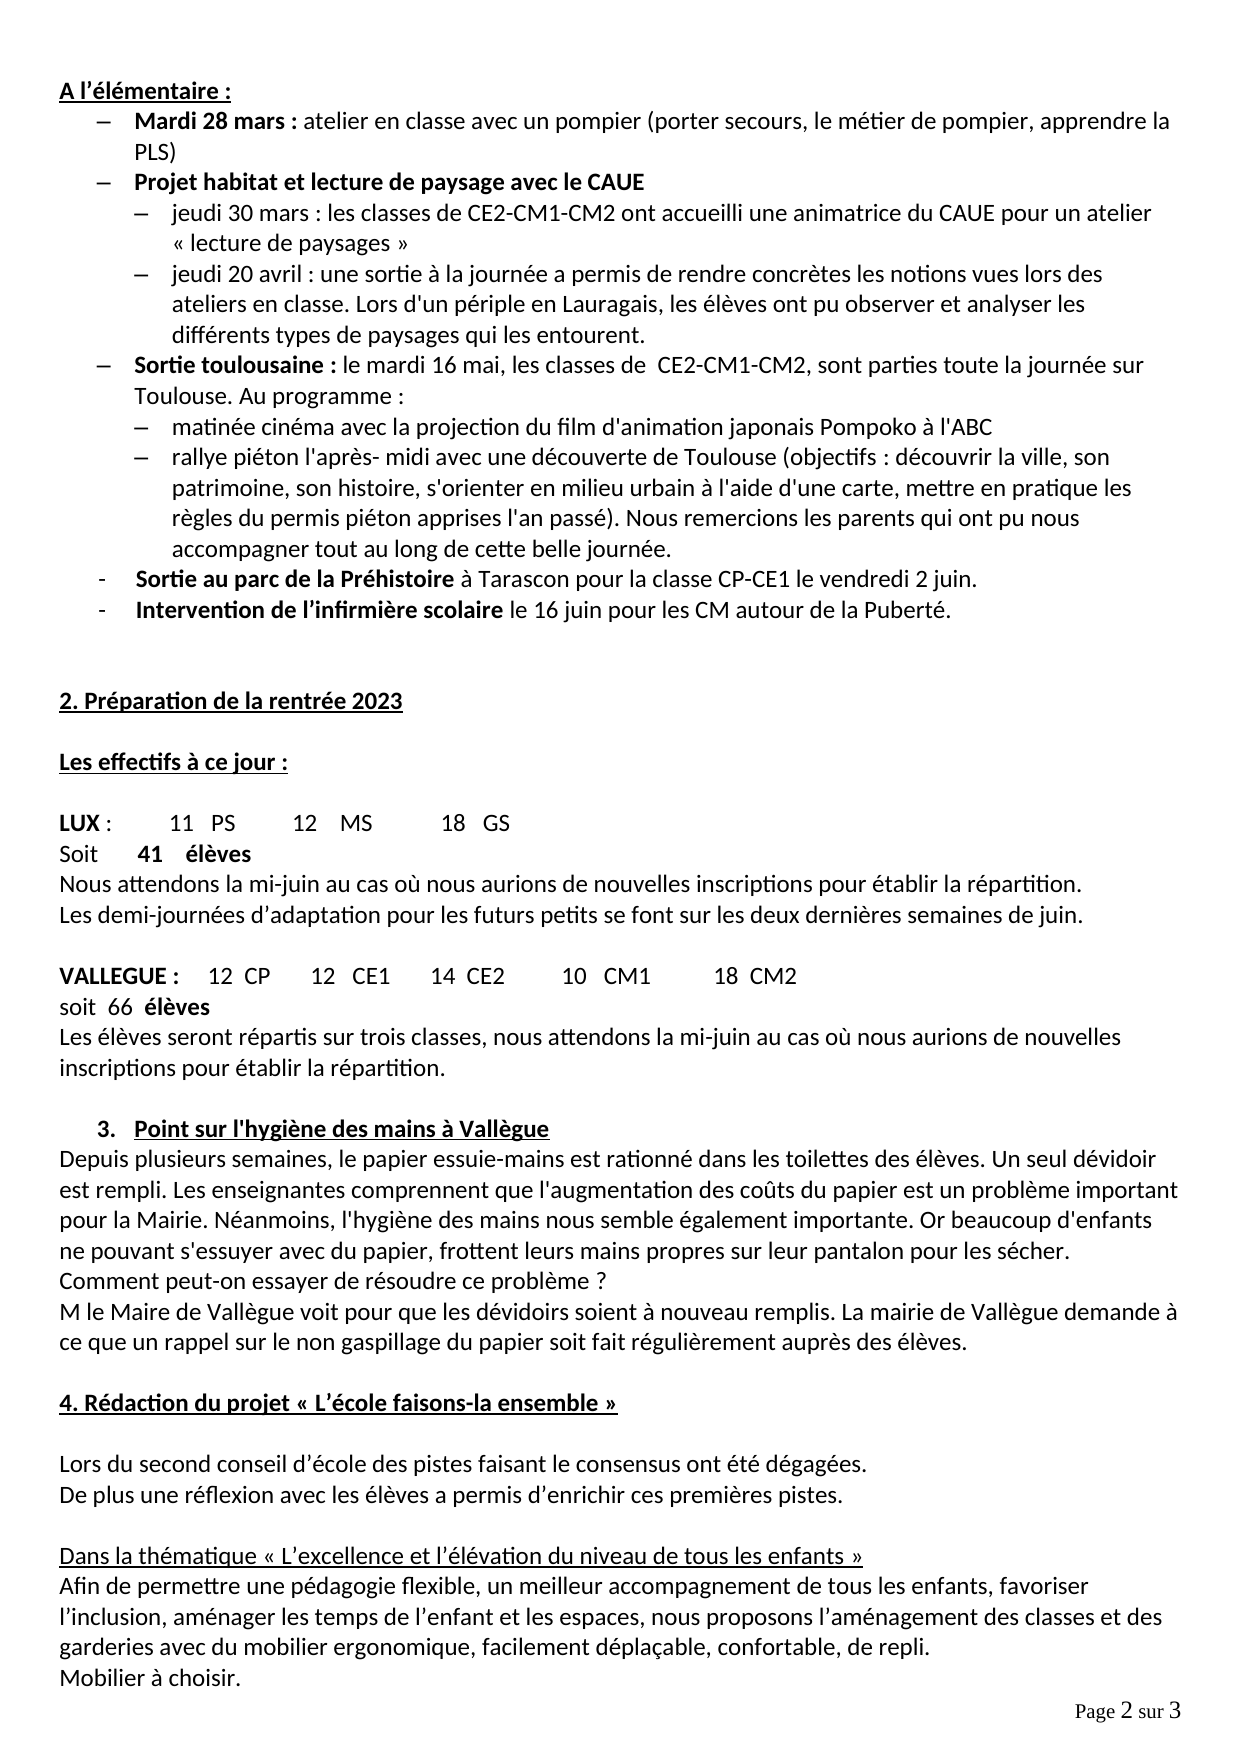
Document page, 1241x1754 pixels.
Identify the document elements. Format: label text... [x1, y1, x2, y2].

text Depuis plusieurs semaines, le papier essuie-mains est rationné dans les toilettes des élèves. Un seul dévidoir est rempli. Les enseignantes comprennent que l'augmentation des coûts du papier est un problème important pour la Mairie. Néanmoins, l'hygiène des mains nous semble également importante. Or beaucoup d'enfants ne pouvant s'essuyer avec du papier, frottent leurs mains propres sur leur pantalon pour les sécher. [59, 1143, 1181, 1265]
list Sortie au parc de la Préhistoire à Tarascon pour la classe CP-CE1 le vendredi 2 juin. [98, 563, 1181, 594]
list jeudi 30 mars : les classes de CE2-CM1-CM2 ont accueilli une animatrice du CAUE pour un atelier « lecture de paysages » [134, 197, 1181, 258]
text soit 66 élèves [59, 991, 1181, 1021]
list Intervention de l’infirmière scolaire le 16 juin pour les CM autour de la Puberté. [98, 594, 1181, 624]
list Sortie toulousaine : le mardi 16 mai, les classes de CE2-CM1-CM2, sont parties toute la journée sur Toulouse. Au programme : [97, 350, 1181, 411]
text LUX : 11 PS 12 MS 18 GS [59, 807, 1181, 838]
list Mardi 28 mars : atelier en classe avec un pompier (porter secours, le métier de pompier, apprendre la PLS) [97, 106, 1181, 167]
text Les demi-journées d’adaptation pour les futurs petits se font sur les deux dernières semaines de juin. [59, 899, 1181, 929]
text VALLEGUE : 12 CP 12 CE1 14 CE2 10 CM1 18 CM2 [59, 960, 1181, 991]
text Mobilier à choisir. [59, 1662, 1181, 1693]
text 4. Rédaction du projet « L’école faisons-la ensemble » [59, 1387, 1181, 1418]
text Nous attendons la mi-juin au cas où nous aurions de nouvelles inscriptions pour établir la répartition. [59, 868, 1181, 899]
text 2. Préparation de la rentrée 2023 [59, 685, 1181, 716]
list rallye piéton l'après- midi avec une découverte de Toulouse (objectifs : découvrir la ville, son patrimoine, son histoire, s'orienter en milieu urbain à l'aide d'une carte, mettre en pratique les règles du permis piéton apprises l'an passé). Nous remercions les parents qui ont pu nous accompagner tout au long de cette belle journée. [134, 441, 1181, 563]
text De plus une réflexion avec les élèves a permis d’enrichir ces premières pistes. [59, 1479, 1181, 1509]
list Point sur l'hygiène des mains à Vallègue [97, 1113, 1181, 1143]
text Les effectifs à ce jour : [59, 746, 1181, 777]
text Afin de permettre une pédagogie flexible, un meilleur accompagnement de tous les enfants, favoriser l’inclusion, aménager les temps de l’enfant et les espaces, nous proposons l’aménagement des classes et des garderies avec du mobilier ergonomique, facilement déplaçable, confortable, de repli. [59, 1571, 1181, 1662]
list jeudi 20 avril : une sortie à la journée a permis de rendre concrètes les notions vues lors des ateliers en classe. Lors d'un périple en Lauragais, les élèves ont pu observer et analyser les différents types de paysages qui les entourent. [134, 258, 1181, 350]
list matinée cinéma avec la projection du film d'animation japonais Pompoko à l'ABC [134, 411, 1181, 441]
text Les élèves seront répartis sur trois classes, nous attendons la mi-juin au cas où nous aurions de nouvelles inscriptions pour établir la répartition. [59, 1021, 1181, 1082]
text Lors du second conseil d’école des pistes faisant le consensus ont été dégagées. [59, 1448, 1181, 1479]
list Projet habitat et lecture de paysage avec le CAUE [97, 167, 1181, 197]
text Dans la thématique « L’excellence et l’élévation du niveau de tous les enfants » [59, 1540, 1181, 1571]
text Comment peut-on essayer de résoudre ce problème ? [59, 1265, 1181, 1296]
text Soit 41 élèves [59, 838, 1181, 868]
text M le Maire de Vallègue voit pour que les dévidoirs soient à nouveau remplis. La mairie de Vallègue demande à ce que un rappel sur le non gaspillage du papier soit fait régulièrement auprès des élèves. [59, 1296, 1181, 1357]
text A l’élémentaire : [59, 75, 1181, 106]
